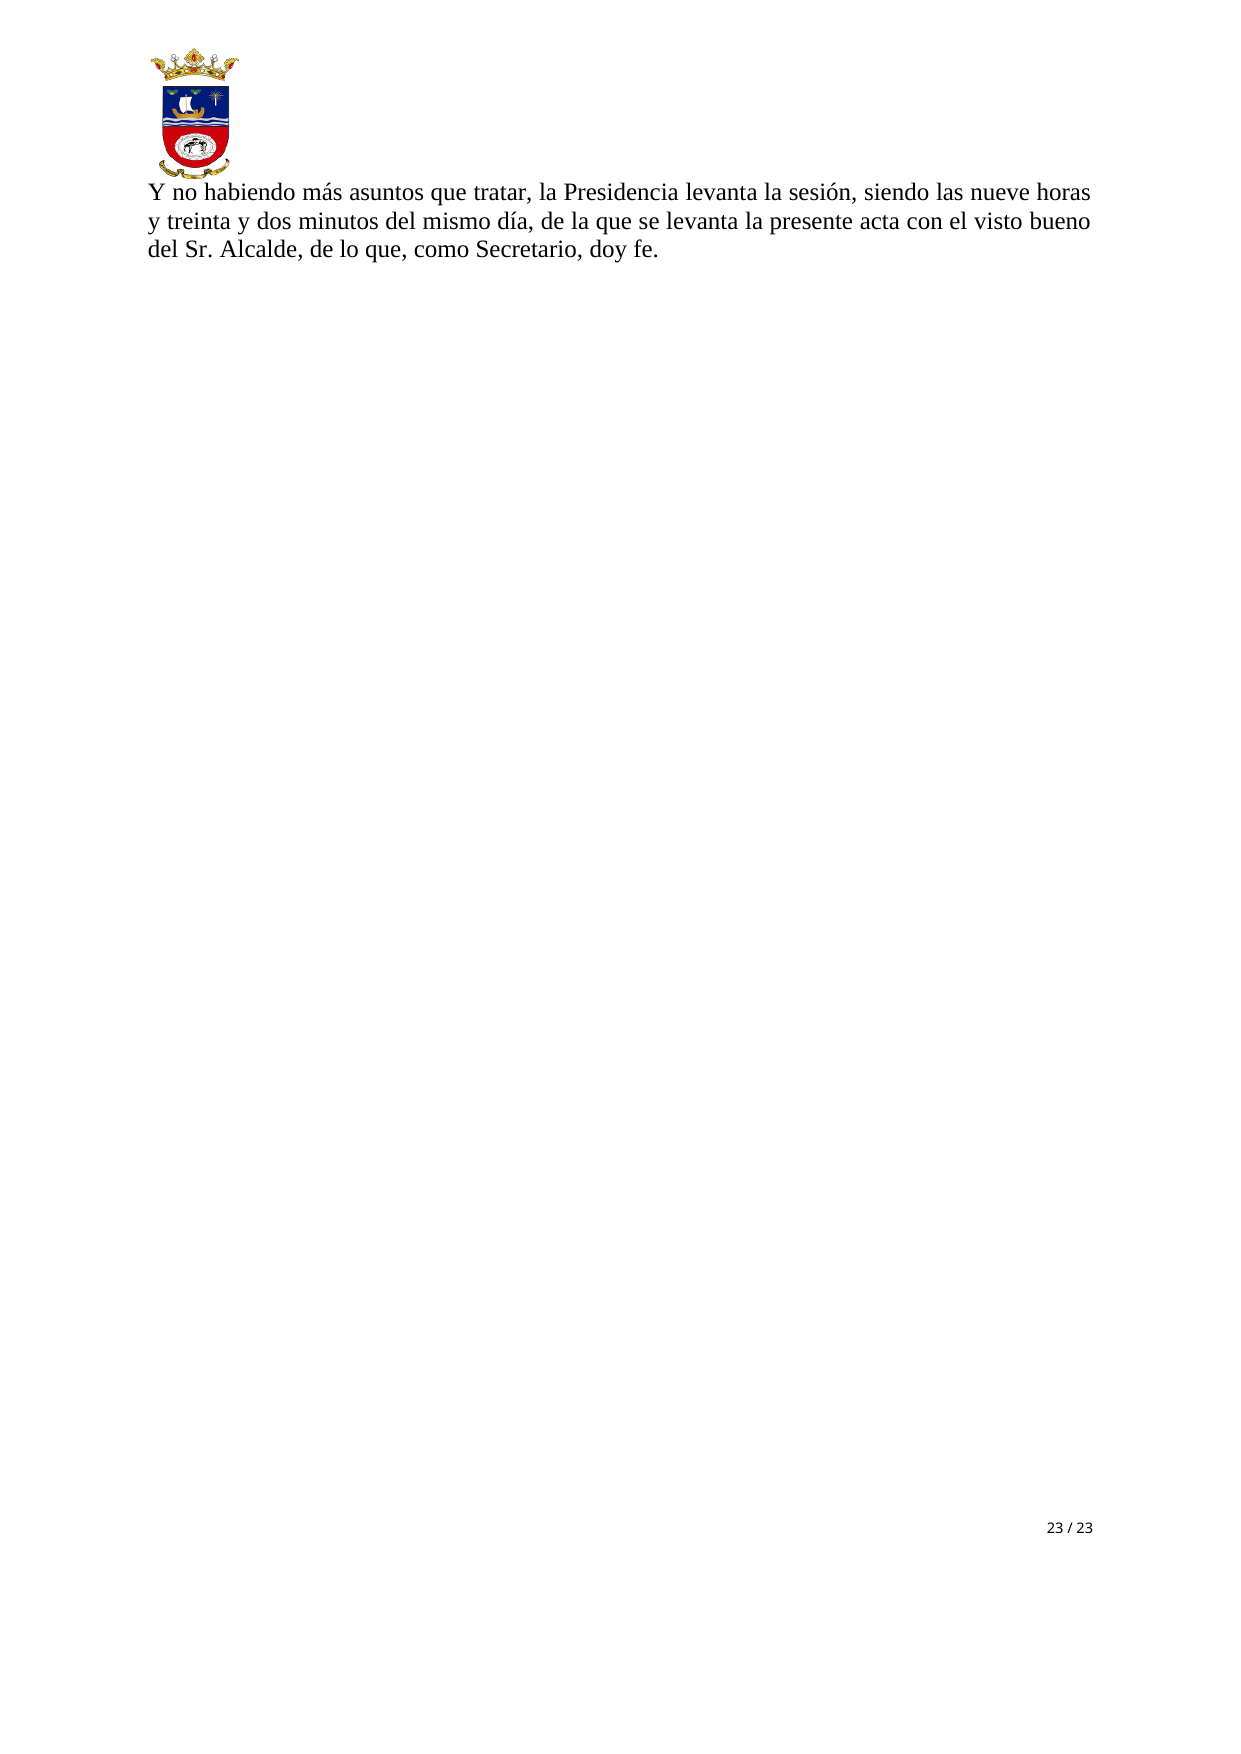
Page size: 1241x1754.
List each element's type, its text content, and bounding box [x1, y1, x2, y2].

text Y no habiendo más asuntos que tratar, la Presidencia levanta la sesión, siendo las nueve horas y treinta y dos minutos del mismo día, de la que se levanta la presente acta con el visto bueno del Sr. Alcalde, de lo que, como Secretario, doy fe. [148, 177, 1093, 263]
text 23 / 23 [135, 1517, 1093, 1537]
